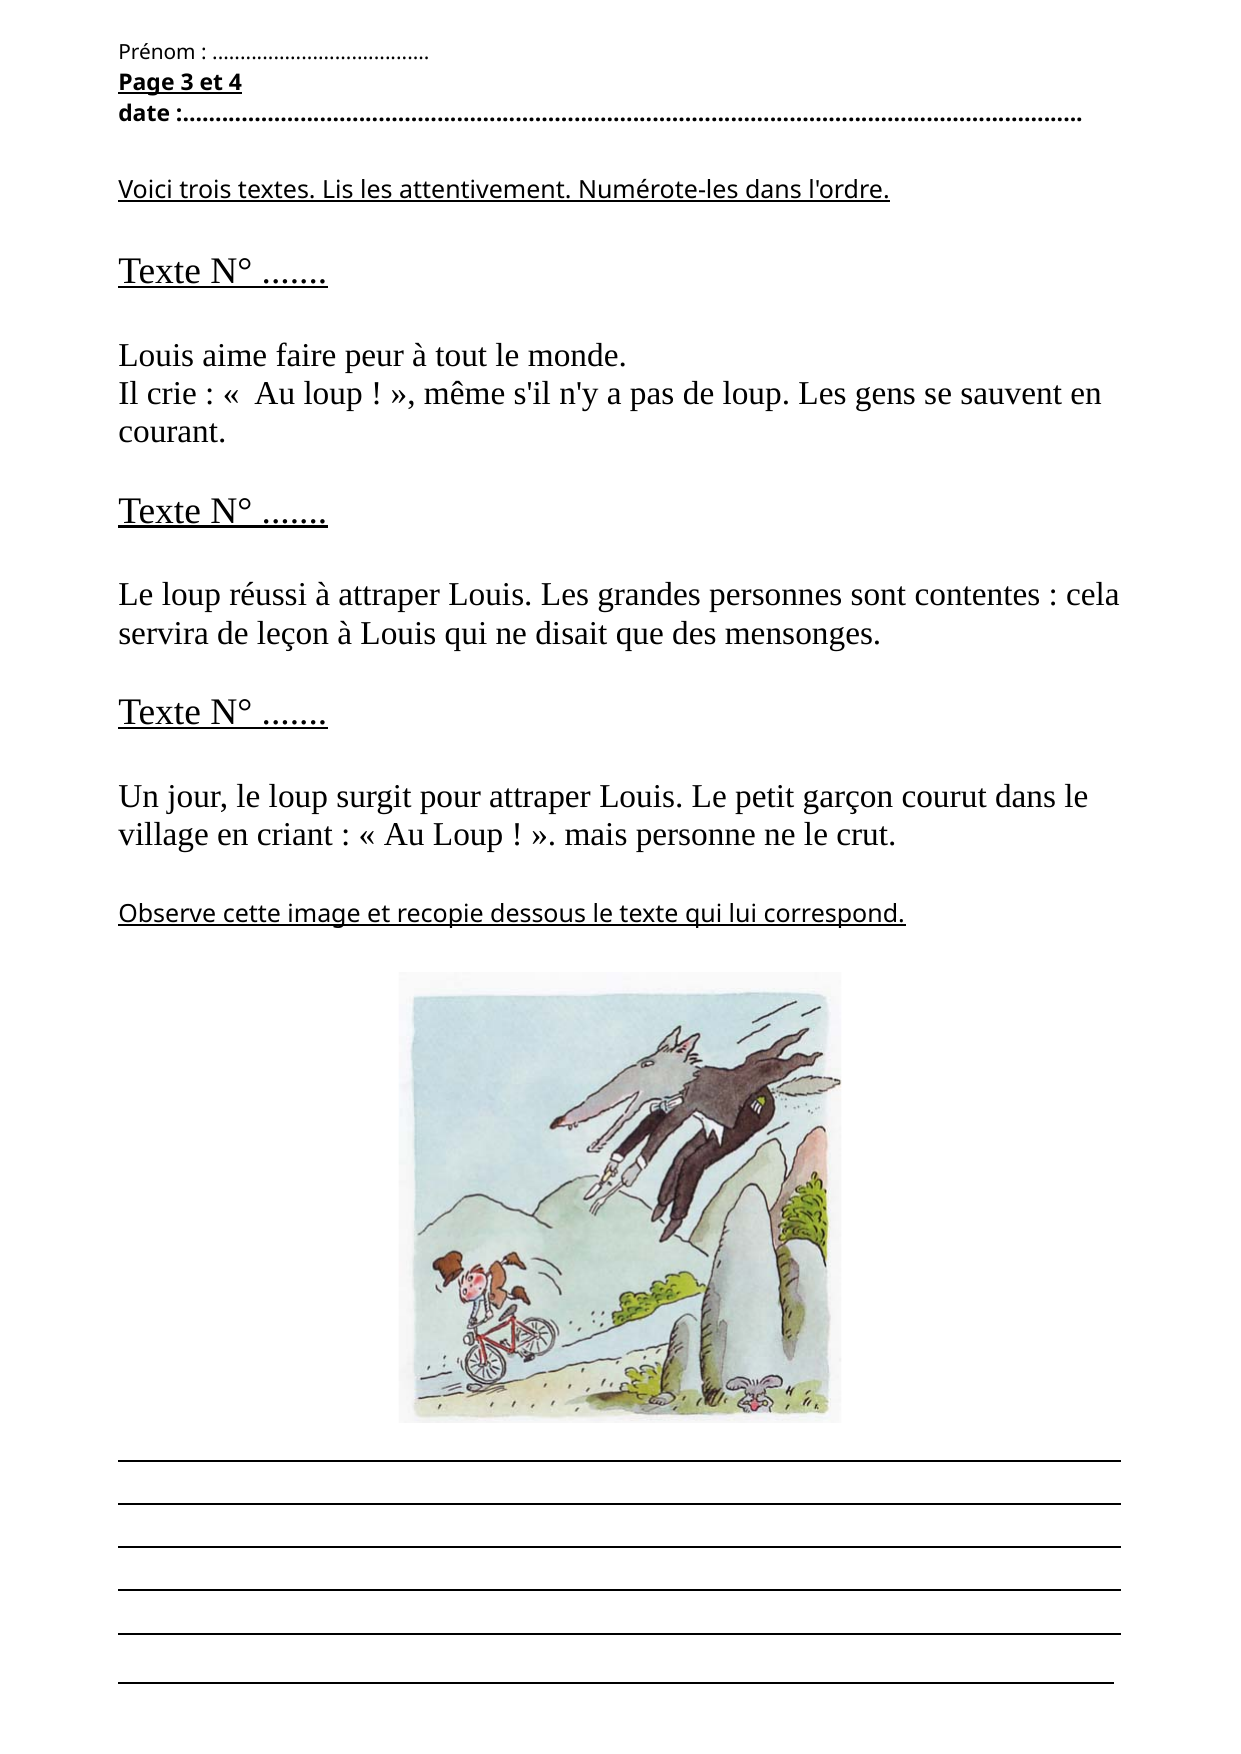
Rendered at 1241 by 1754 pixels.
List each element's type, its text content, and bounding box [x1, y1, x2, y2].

picture [398, 972, 842, 1423]
text Un jour, le loup surgit pour attraper Louis. Le petit garçon courut dans le village en criant : « Au Loup ! ». mais personne ne le crut. [118, 776, 1122, 852]
text Page 3 et 4 date :.......................................................................................................................................... [118, 66, 1122, 128]
text Texte N° ....... [118, 249, 1122, 292]
text Voici trois textes. Lis les attentivement. Numérote-les dans l'ordre. [118, 172, 1122, 206]
text Prénom : ....................................... [118, 37, 1122, 66]
text Le loup réussi à attraper Louis. Les grandes personnes sont contentes : cela servira de leçon à Louis qui ne disait que des mensonges. [118, 574, 1122, 651]
text Texte N° ....... [118, 488, 1122, 531]
text Observe cette image et recopie dessous le texte qui lui correspond. [118, 896, 1122, 930]
text Il crie : « Au loup ! », même s'il n'y a pas de loup. Les gens se sauvent en courant. [118, 373, 1122, 450]
text Louis aime faire peur à tout le monde. [118, 335, 1122, 373]
text Texte N° ....... [118, 689, 1122, 733]
